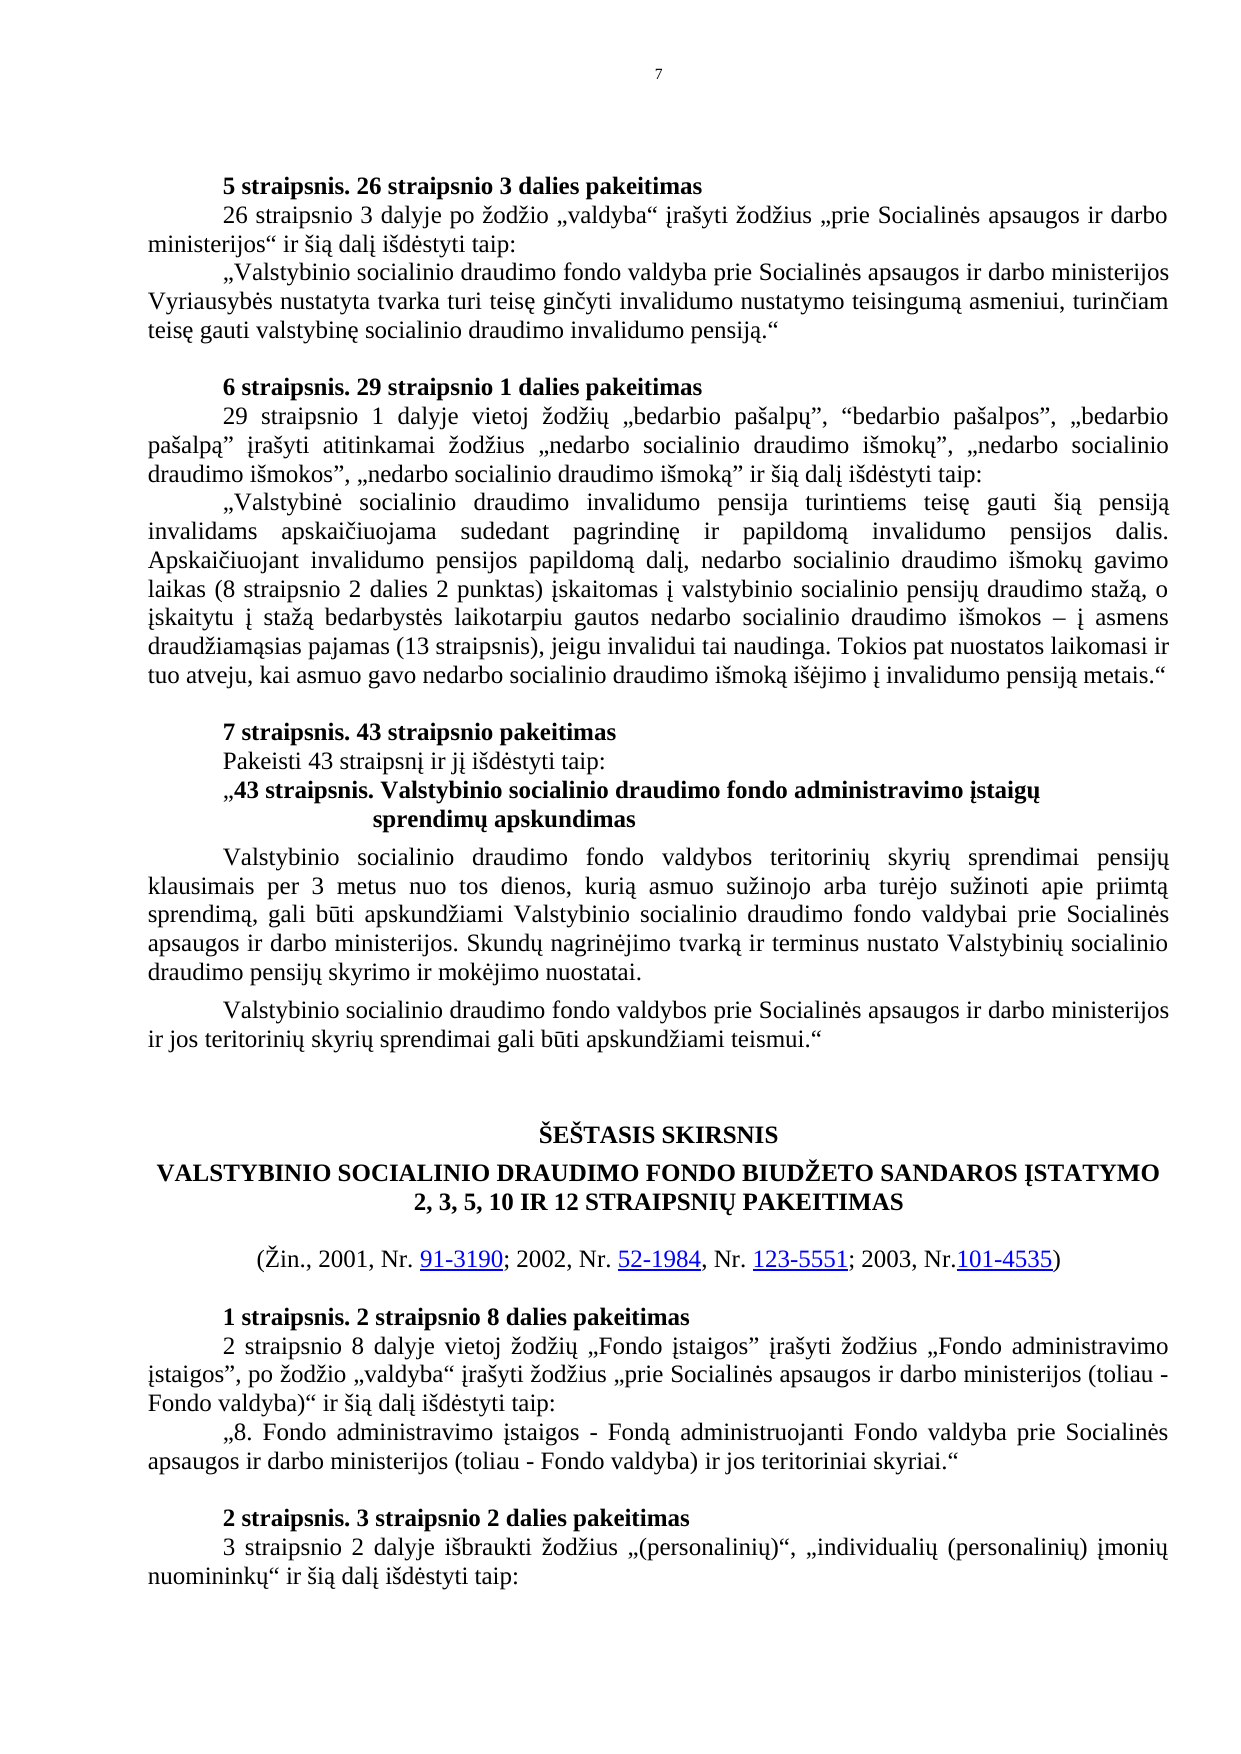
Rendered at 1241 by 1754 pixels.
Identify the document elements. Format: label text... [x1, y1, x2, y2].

text „43 straipsnis. Valstybinio socialinio draudimo fondo administravimo įstaigų [148, 775, 1169, 804]
text Valstybinio socialinio draudimo fondo valdybos prie Socialinės apsaugos ir darbo ministerijos ir jos teritorinių skyrių sprendimai gali būti apskundžiami teismui.“ [148, 995, 1170, 1053]
text (Žin., 2001, Nr. 91-3190; 2002, Nr. 52-1984, Nr. 123-5551; 2003, Nr.101-4535) [148, 1244, 1169, 1273]
text 7 straipsnis. 43 straipsnio pakeitimas [148, 717, 1169, 746]
text 1 straipsnis. 2 straipsnio 8 dalies pakeitimas [148, 1302, 1169, 1331]
text „8. Fondo administravimo įstaigos - Fondą administruojanti Fondo valdyba prie Socialinės apsaugos ir darbo ministerijos (toliau - Fondo valdyba) ir jos teritoriniai skyriai.“ [148, 1417, 1169, 1474]
text „Valstybinio socialinio draudimo fondo valdyba prie Socialinės apsaugos ir darbo ministerijos Vyriausybės nustatyta tvarka turi teisę ginčyti invalidumo nustatymo teisingumą asmeniui, turinčiam teisę gauti valstybinę socialinio draudimo invalidumo pensiją.“ [148, 257, 1170, 344]
text 5 straipsnis. 26 straipsnio 3 dalies pakeitimas [148, 171, 1169, 200]
text 2 straipsnio 8 dalyje vietoj žodžių „Fondo įstaigos” įrašyti žodžius „Fondo administravimo įstaigos”, po žodžio „valdyba“ įrašyti žodžius „prie Socialinės apsaugos ir darbo ministerijos (toliau - Fondo valdyba)“ ir šią dalį išdėstyti taip: [148, 1331, 1169, 1417]
text 3 straipsnio 2 dalyje išbraukti žodžius „(personalinių)“, „individualių (personalinių) įmonių nuomininkų“ ir šią dalį išdėstyti taip: [148, 1532, 1169, 1589]
text 29 straipsnio 1 dalyje vietoj žodžių „bedarbio pašalpų”, “bedarbio pašalpos”, „bedarbio pašalpą” įrašyti atitinkamai žodžius „nedarbo socialinio draudimo išmokų”, „nedarbo socialinio draudimo išmokos”, „nedarbo socialinio draudimo išmoką” ir šią dalį išdėstyti taip: [148, 401, 1170, 487]
text VALSTYBINIO SOCIALINIO DRAUDIMO FONDO BIUDŽETO SANDAROS ĮSTATYMO 2, 3, 5, 10 IR 12 STRAIPSNIŲ PAKEITIMAS [148, 1158, 1169, 1216]
text sprendimų apskundimas [148, 804, 1169, 832]
text ŠEŠTASIS SKIRSNIS [148, 1120, 1169, 1149]
text 2 straipsnis. 3 straipsnio 2 dalies pakeitimas [148, 1503, 1169, 1532]
text Valstybinio socialinio draudimo fondo valdybos teritorinių skyrių sprendimai pensijų klausimais per 3 metus nuo tos dienos, kurią asmuo sužinojo arba turėjo sužinoti apie priimtą sprendimą, gali būti apskundžiami Valstybinio socialinio draudimo fondo valdybai prie Socialinės apsaugos ir darbo ministerijos. Skundų nagrinėjimo tvarką ir terminus nustato Valstybinių socialinio draudimo pensijų skyrimo ir mokėjimo nuostatai. [148, 842, 1170, 986]
text 6 straipsnis. 29 straipsnio 1 dalies pakeitimas [148, 372, 1170, 401]
text 26 straipsnio 3 dalyje po žodžio „valdyba“ įrašyti žodžius „prie Socialinės apsaugos ir darbo ministerijos“ ir šią dalį išdėstyti taip: [148, 200, 1169, 257]
text „Valstybinė socialinio draudimo invalidumo pensija turintiems teisę gauti šią pensiją invalidams apskaičiuojama sudedant pagrindinę ir papildomą invalidumo pensijos dalis. Apskaičiuojant invalidumo pensijos papildomą dalį, nedarbo socialinio draudimo išmokų gavimo laikas (8 straipsnio 2 dalies 2 punktas) įskaitomas į valstybinio socialinio pensijų draudimo stažą, o įskaitytu į stažą bedarbystės laikotarpiu gautos nedarbo socialinio draudimo išmokos – į asmens draudžiamąsias pajamas (13 straipsnis), jeigu invalidui tai naudinga. Tokios pat nuostatos laikomasi ir tuo atveju, kai asmuo gavo nedarbo socialinio draudimo išmoką išėjimo į invalidumo pensiją metais.“ [148, 487, 1170, 689]
text Pakeisti 43 straipsnį ir jį išdėstyti taip: [148, 746, 1169, 775]
